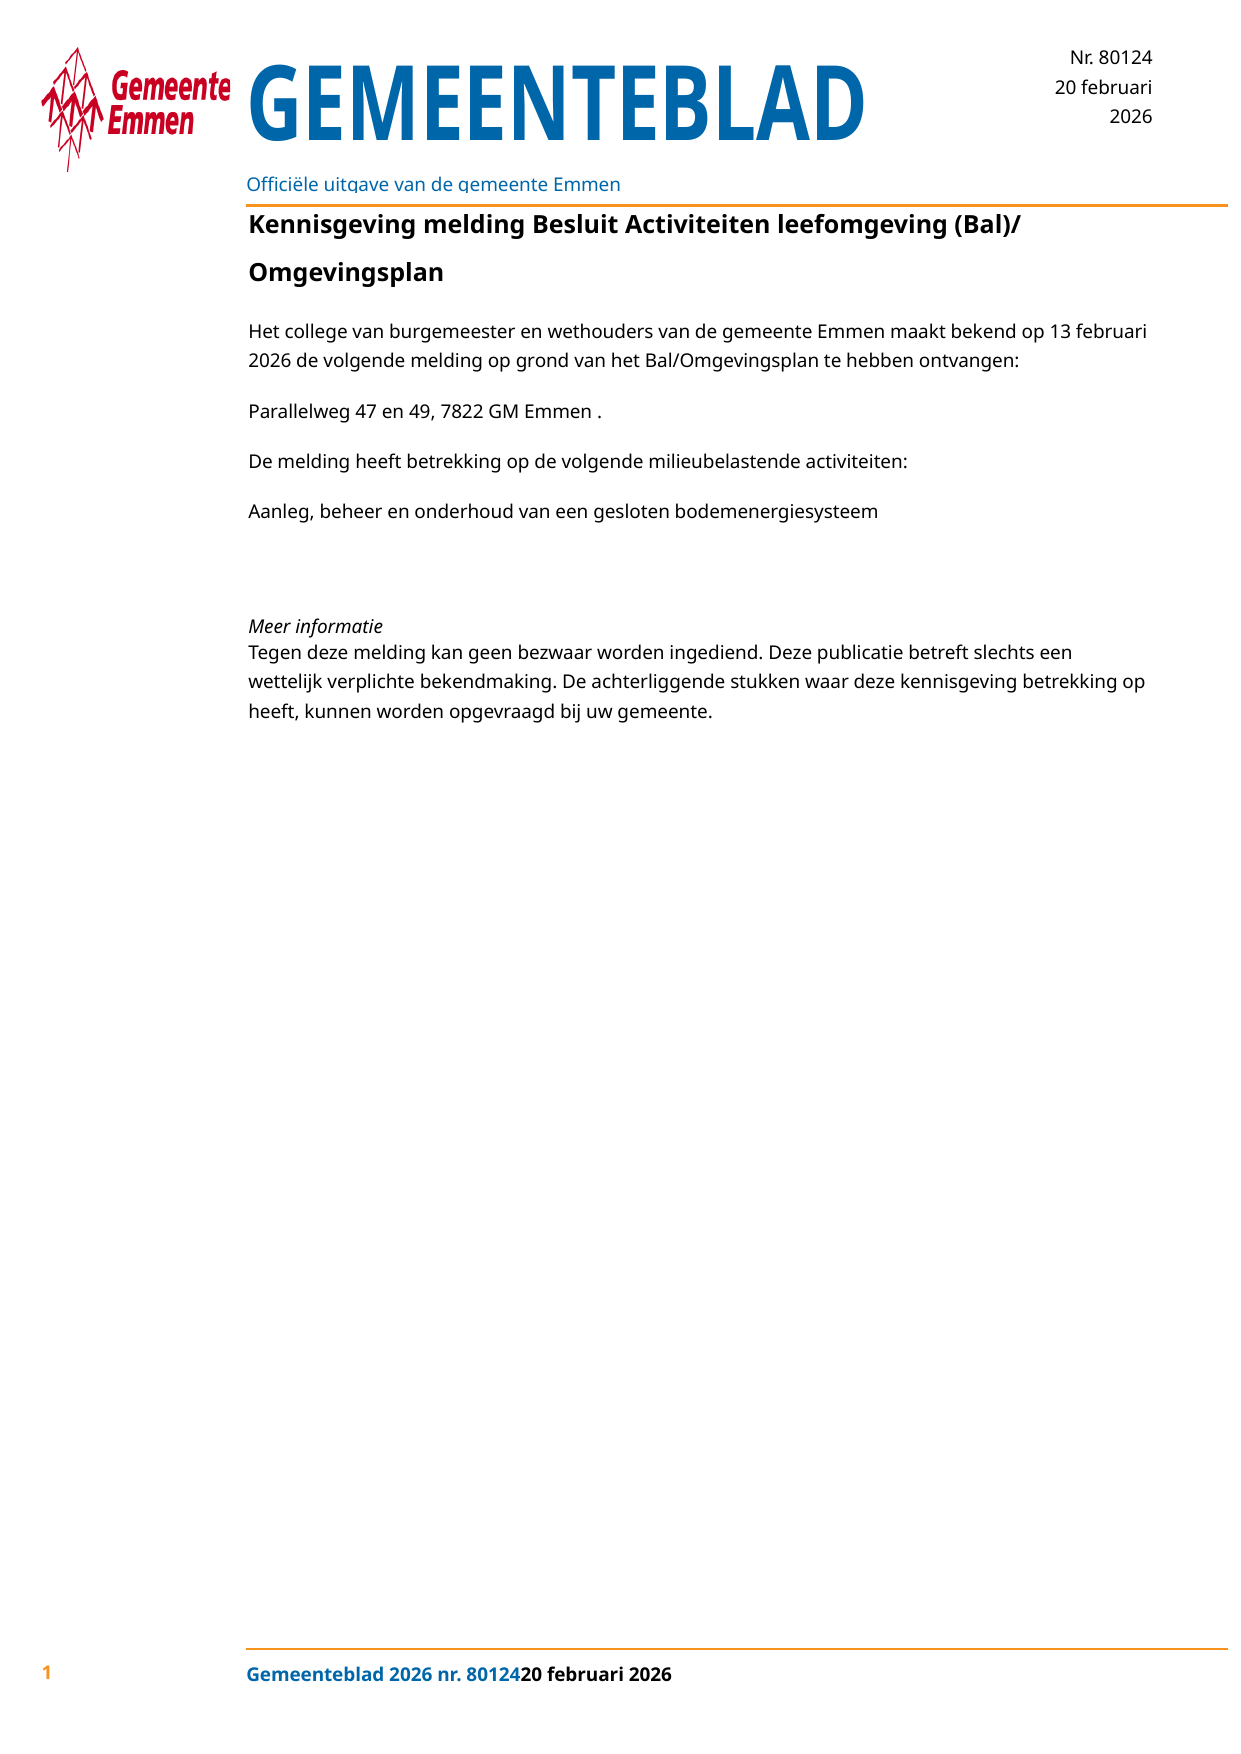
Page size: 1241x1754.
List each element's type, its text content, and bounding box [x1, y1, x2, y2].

text Aanleg, beheer en onderhoud van een gesloten bodemenergiesysteem [248, 499, 1152, 524]
text De melding heeft betrekking op de volgende milieubelastende activiteiten: [248, 448, 1152, 474]
text Meer informatie [248, 613, 1152, 639]
text Kennisgeving melding Besluit Activiteiten leefomgeving (Bal)/ Omgevingsplan [248, 207, 1152, 288]
picture [41, 47, 231, 172]
text Parallelweg 47 en 49, 7822 GM Emmen . [248, 398, 1152, 424]
text Het college van burgemeester en wethouders van de gemeente Emmen maakt bekend op 13 februari 2026 de volgende melding op grond van het Bal/Omgevingsplan te hebben ontvangen: [248, 318, 1152, 373]
text Tegen deze melding kan geen bezwaar worden ingediend. Deze publicatie betreft slechts een wettelijk verplichte bekendmaking. De achterliggende stukken waar deze kennisgeving betrekking op heeft, kunnen worden opgevraagd bij uw gemeente. [248, 639, 1152, 724]
